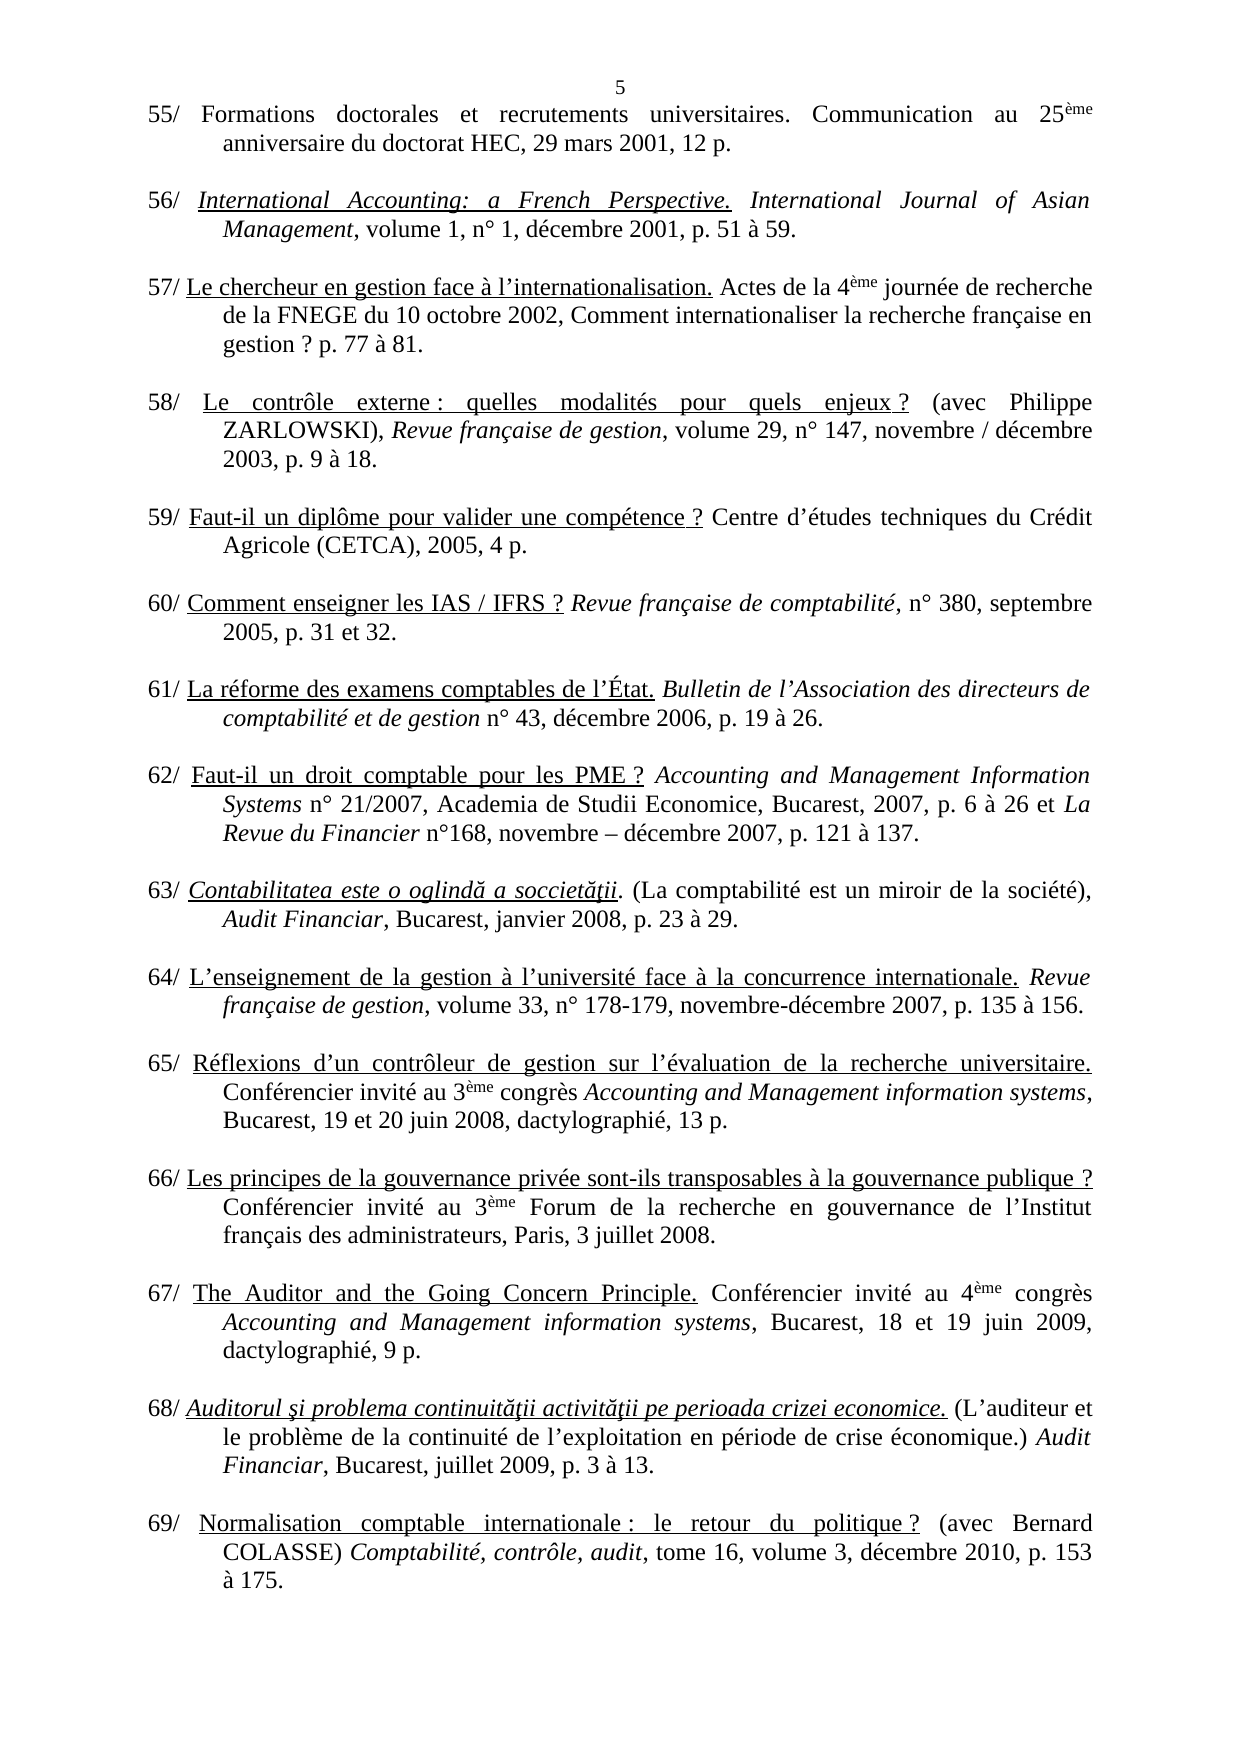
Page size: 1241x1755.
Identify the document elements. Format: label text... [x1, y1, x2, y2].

text 60/ Comment enseigner les IAS / IFRS ? Revue française de comptabilité, n° 380, septembre 2005, p. 31 et 32. [148, 588, 1093, 645]
text 57/ Le chercheur en gestion face à l’internationalisation. Actes de la 4ème journée de recherche de la FNEGE du 10 octobre 2002, Comment internationaliser la recherche française en gestion ? p. 77 à 81. [148, 272, 1093, 358]
text 56/ International Accounting: a French Perspective. International Journal of Asian Management, volume 1, n° 1, décembre 2001, p. 51 à 59. [148, 185, 1093, 243]
text 67/ The Auditor and the Going Concern Principle. Conférencier invité au 4ème congrès Accounting and Management information systems, Bucarest, 18 et 19 juin 2009, dactylographié, 9 p. [148, 1278, 1093, 1364]
text 69/ Normalisation comptable internationale : le retour du politique ? (avec Bernard COLASSE) Comptabilité, contrôle, audit, tome 16, volume 3, décembre 2010, p. 153 à 175. [148, 1508, 1093, 1594]
text 64/ L’enseignement de la gestion à l’université face à la concurrence internationale. Revue française de gestion, volume 33, n° 178-179, novembre-décembre 2007, p. 135 à 156. [148, 962, 1093, 1019]
text 66/ Les principes de la gouvernance privée sont-ils transposables à la gouvernance publique ? Conférencier invité au 3ème Forum de la recherche en gouvernance de l’Institut français des administrateurs, Paris, 3 juillet 2008. [148, 1163, 1093, 1249]
text 55/ Formations doctorales et recrutements universitaires. Communication au 25ème anniversaire du doctorat HEC, 29 mars 2001, 12 p. [148, 99, 1093, 157]
text 59/ Faut-il un diplôme pour valider une compétence ? Centre d’études techniques du Crédit Agricole (CETCA), 2005, 4 p. [148, 502, 1093, 559]
text 58/ Le contrôle externe : quelles modalités pour quels enjeux ? (avec Philippe ZARLOWSKI), Revue française de gestion, volume 29, n° 147, novembre / décembre 2003, p. 9 à 18. [148, 387, 1093, 473]
text 65/ Réflexions d’un contrôleur de gestion sur l’évaluation de la recherche universitaire. Conférencier invité au 3ème congrès Accounting and Management information systems, Bucarest, 19 et 20 juin 2008, dactylographié, 13 p. [148, 1048, 1093, 1134]
text 62/ Faut-il un droit comptable pour les PME ? Accounting and Management Information Systems n° 21/2007, Academia de Studii Economice, Bucarest, 2007, p. 6 à 26 et La Revue du Financier n°168, novembre – décembre 2007, p. 121 à 137. [148, 760, 1093, 847]
text 63/ Contabilitatea este o oglindă a soccietăţii. (La comptabilité est un miroir de la société), Audit Financiar, Bucarest, janvier 2008, p. 23 à 29. [148, 875, 1093, 933]
text 68/ Auditorul şi problema continuităţii activităţii pe perioada crizei economice. (L’auditeur et le problème de la continuité de l’exploitation en période de crise économique.) Audit Financiar, Bucarest, juillet 2009, p. 3 à 13. [148, 1393, 1093, 1479]
text 61/ La réforme des examens comptables de l’État. Bulletin de l’Association des directeurs de comptabilité et de gestion n° 43, décembre 2006, p. 19 à 26. [148, 674, 1093, 732]
